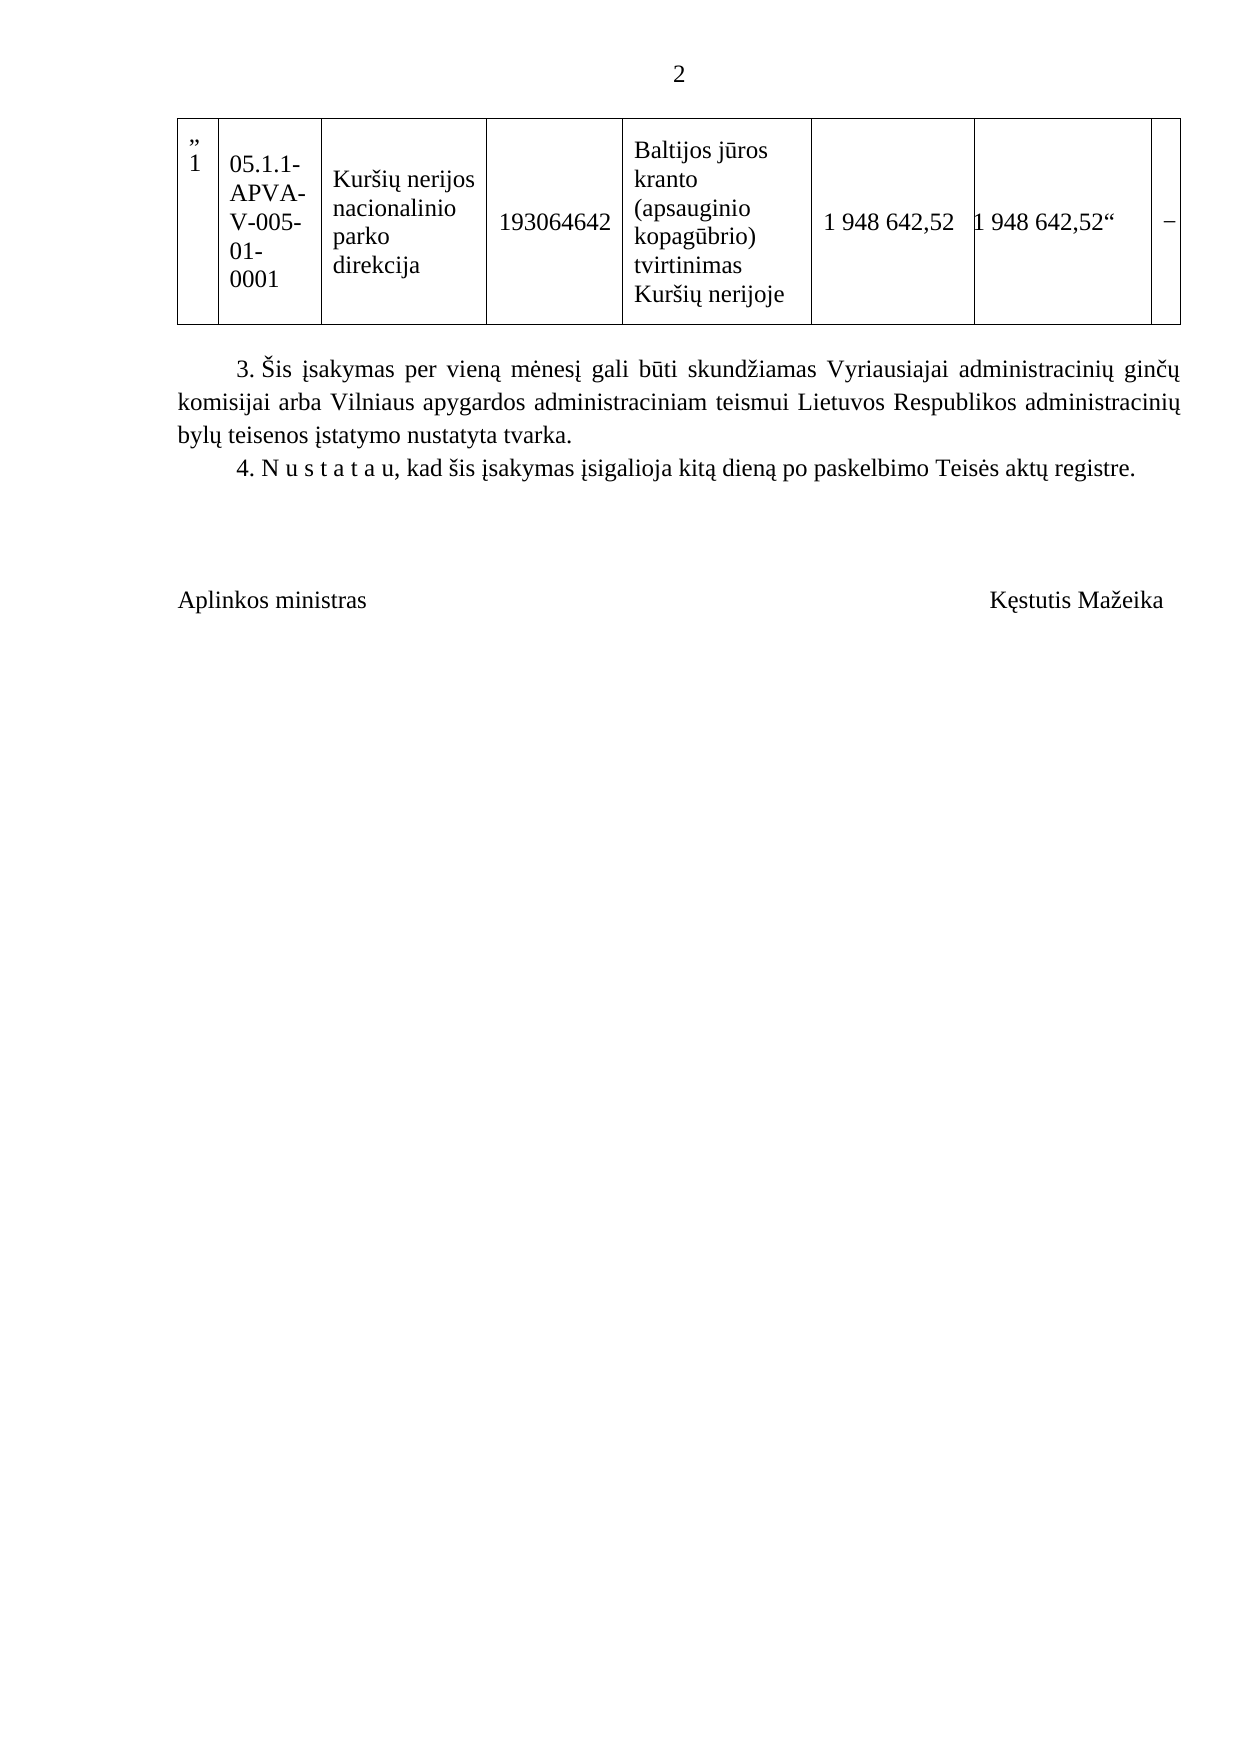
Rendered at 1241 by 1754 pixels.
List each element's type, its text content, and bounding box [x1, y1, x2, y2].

table_header „1 [178, 119, 218, 324]
table_header Kuršių nerijos nacionalinio parko direkcija [322, 119, 486, 324]
text 3. Šis įsakymas per vieną mėnesį gali būti skundžiamas Vyriausiajai administracinių ginčų komisijai arba Vilniaus apygardos administraciniam teismui Lietuvos Respublikos administracinių bylų teisenos įstatymo nustatyta tvarka. [177, 354, 1181, 448]
table_header 05.1.1-APVA-V-005-01-0001 [219, 119, 321, 324]
table_header Baltijos jūros kranto (apsauginio kopagūbrio) tvirtinimas Kuršių nerijoje [623, 119, 811, 324]
table_header − [1152, 119, 1180, 324]
table_header 193064642 [487, 119, 622, 324]
table_header 1 948 642,52 [812, 119, 974, 324]
table_header 1 948 642,52“ [975, 119, 1151, 324]
text 4. Nustatau, kad šis įsakymas įsigalioja kitą dieną po paskelbimo Teisės aktų registre. [177, 453, 1181, 481]
text Aplinkos ministras Kęstutis Mažeika [177, 585, 1181, 613]
